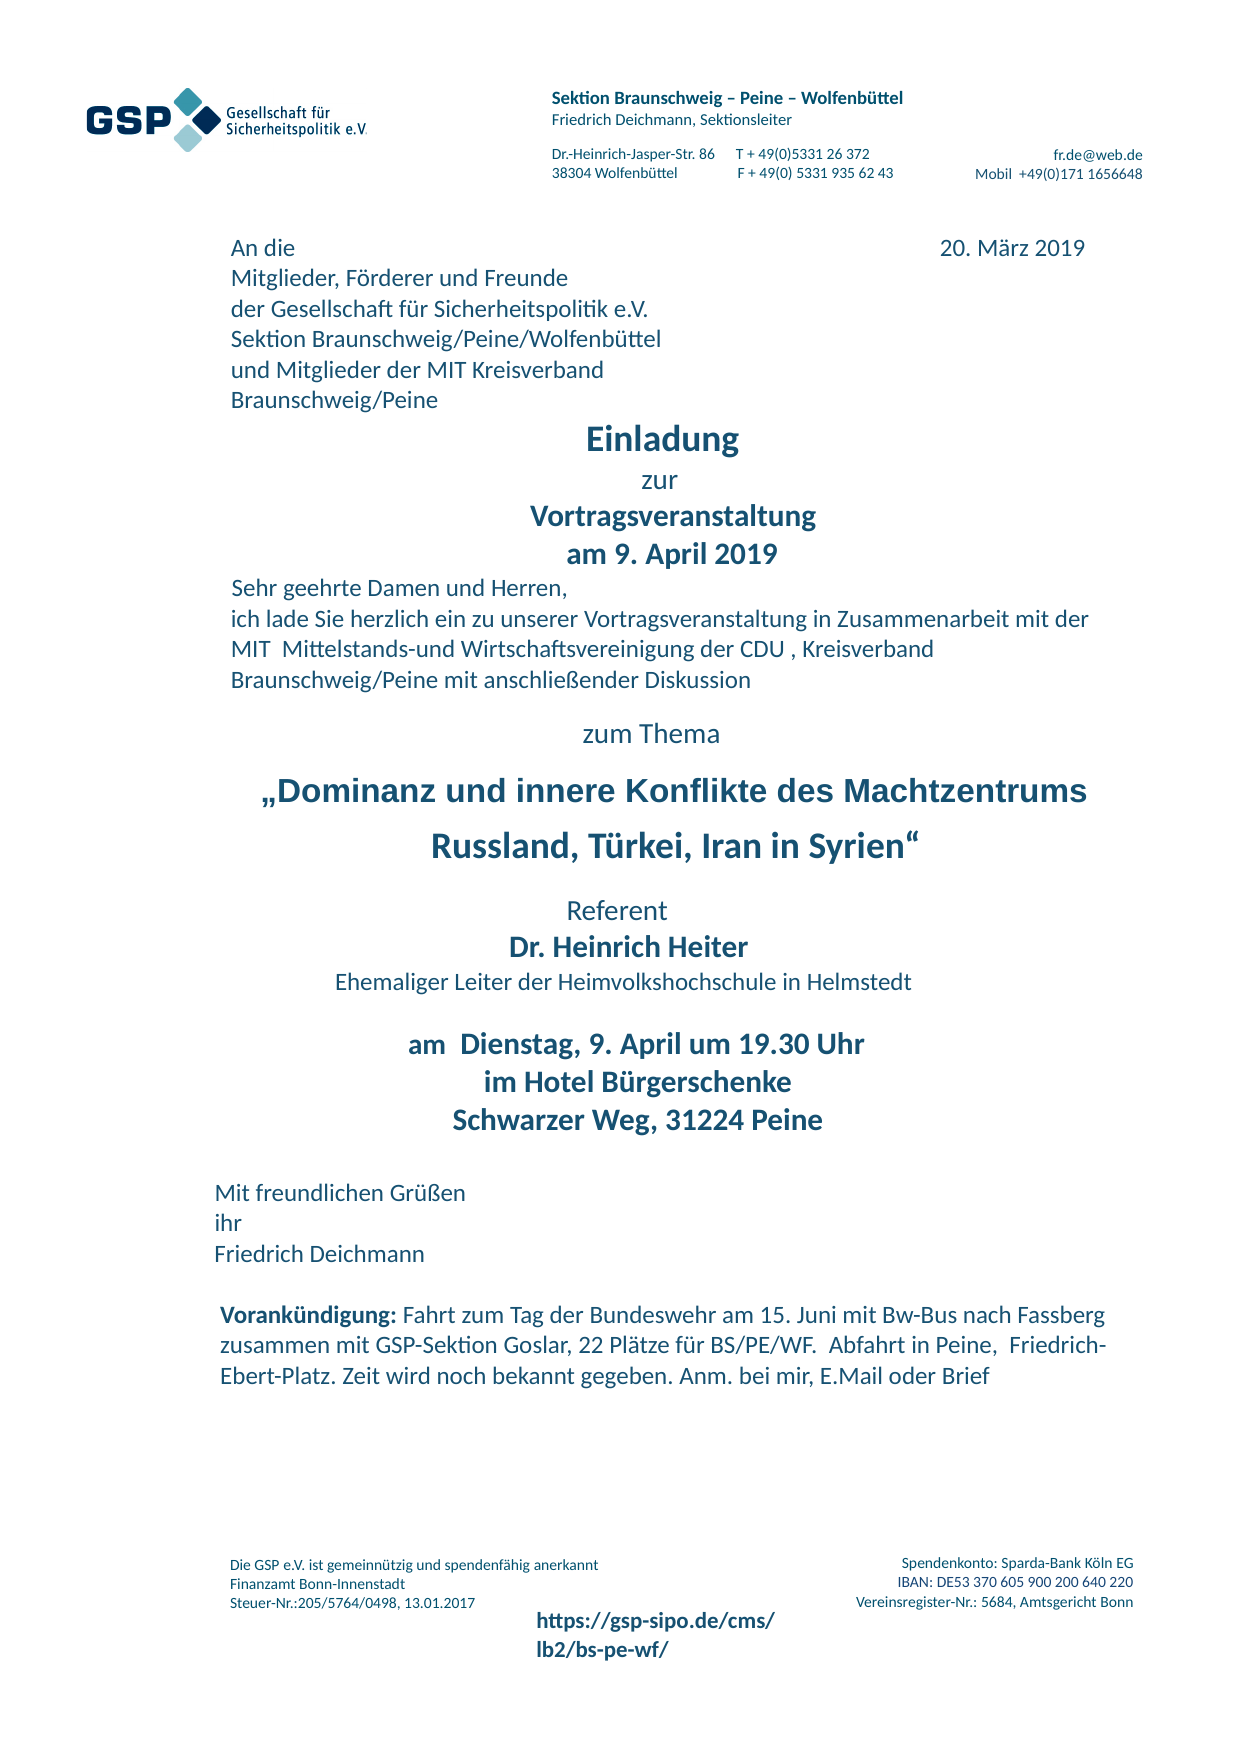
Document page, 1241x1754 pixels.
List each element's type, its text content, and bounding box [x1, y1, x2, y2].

picture [354, 1600, 359, 1608]
picture [469, 1600, 474, 1608]
picture [762, 170, 767, 178]
text Sektion Braunschweig/Peine/Wolfenbüttel [231, 323, 1128, 354]
picture [392, 1578, 398, 1588]
picture [616, 114, 625, 123]
picture [619, 148, 623, 159]
picture [877, 168, 883, 175]
text ihr [112, 1207, 1128, 1238]
text Mitglieder, Förderer und Freunde [231, 262, 1128, 293]
picture [321, 1597, 327, 1609]
text Mit freundlichen Grüßen [112, 1177, 1128, 1207]
picture [1060, 1599, 1066, 1607]
text Vortragsveranstaltung [112, 496, 1128, 534]
picture [1101, 1598, 1108, 1605]
picture [1084, 150, 1094, 162]
text am 9. April 2019 [231, 534, 1128, 573]
picture [1129, 149, 1133, 160]
text und Mitglieder der MIT Kreisverband [231, 354, 1128, 384]
text https://gsp-sipo.de/cms/lb2/bs-pe-wf/ [536, 1607, 783, 1663]
picture [382, 1599, 387, 1608]
text Ehemaliger Leiter der Heimvolkshochschule in Helmstedt [112, 966, 1128, 996]
picture [1084, 1596, 1090, 1607]
text am Dienstag, 9. April um 19.30 Uhr [112, 1024, 1128, 1062]
text Ebert-Platz. Zeit wird noch bekannt gegeben. Anm. bei mir, E.Mail oder Brief [112, 1360, 1128, 1390]
picture [585, 168, 591, 178]
picture [583, 151, 589, 159]
picture [459, 1562, 465, 1570]
picture [257, 1581, 263, 1589]
picture [237, 1598, 242, 1607]
picture [400, 1579, 405, 1588]
picture [641, 167, 648, 178]
picture [656, 168, 662, 177]
text Friedrich Deichmann [112, 1238, 1128, 1268]
text Vorankündigung: Fahrt zum Tag der Bundeswehr am 15. Juni mit Bw-Bus nach Fassberg [112, 1299, 1128, 1329]
picture [855, 151, 860, 159]
picture [637, 151, 643, 159]
text im Hotel Bürgerschenke [112, 1062, 1128, 1101]
picture [595, 151, 601, 159]
picture [1004, 1597, 1010, 1604]
picture [658, 151, 664, 159]
text zum Thema [112, 715, 1128, 751]
picture [359, 1597, 365, 1609]
picture [747, 150, 754, 158]
picture [231, 1581, 236, 1589]
picture [1105, 1560, 1111, 1568]
picture [748, 169, 755, 177]
text Referent [231, 892, 1128, 928]
picture [1126, 1599, 1132, 1607]
picture [958, 1557, 962, 1568]
picture [86, 88, 367, 152]
picture [477, 1559, 481, 1570]
picture [761, 151, 766, 159]
picture [327, 1567, 334, 1573]
text zur [112, 461, 1128, 496]
picture [1030, 1557, 1036, 1567]
picture [371, 1599, 377, 1607]
picture [563, 1559, 568, 1570]
text Einladung [112, 415, 1128, 461]
text zusammen mit GSP-Sektion Goslar, 22 Plätze für BS/PE/WF. Abfahrt in Peine, Friedrich- [112, 1329, 1128, 1360]
text Braunschweig/Peine [231, 384, 1128, 415]
text An die 20. März 2019 [646, 232, 1128, 262]
text ich lade Sie herzlich ein zu unserer Vortragsveranstaltung in Zusammenarbeit mit der MIT Mittelstands-und Wirtschaftsvereinigung der CDU , Kreisverband Braunschweig/Peine mit anschließender Diskussion [231, 603, 1128, 695]
picture [300, 1581, 307, 1589]
text Russland, Türkei, Iran in Syrien“ [112, 822, 1128, 868]
text Schwarzer Weg, 31224 Peine [112, 1101, 1128, 1139]
picture [848, 170, 854, 178]
text Dr. Heinrich Heiter [112, 928, 1128, 966]
picture [982, 1599, 988, 1607]
text der Gesellschaft für Sicherheitspolitik e.V. [231, 293, 1128, 323]
picture [574, 149, 582, 159]
subtitle „Dominanz und innere Konflikte des Machtzentrums [112, 771, 1128, 810]
picture [435, 1559, 439, 1570]
text Sehr geehrte Damen und Herren, [112, 573, 1128, 603]
